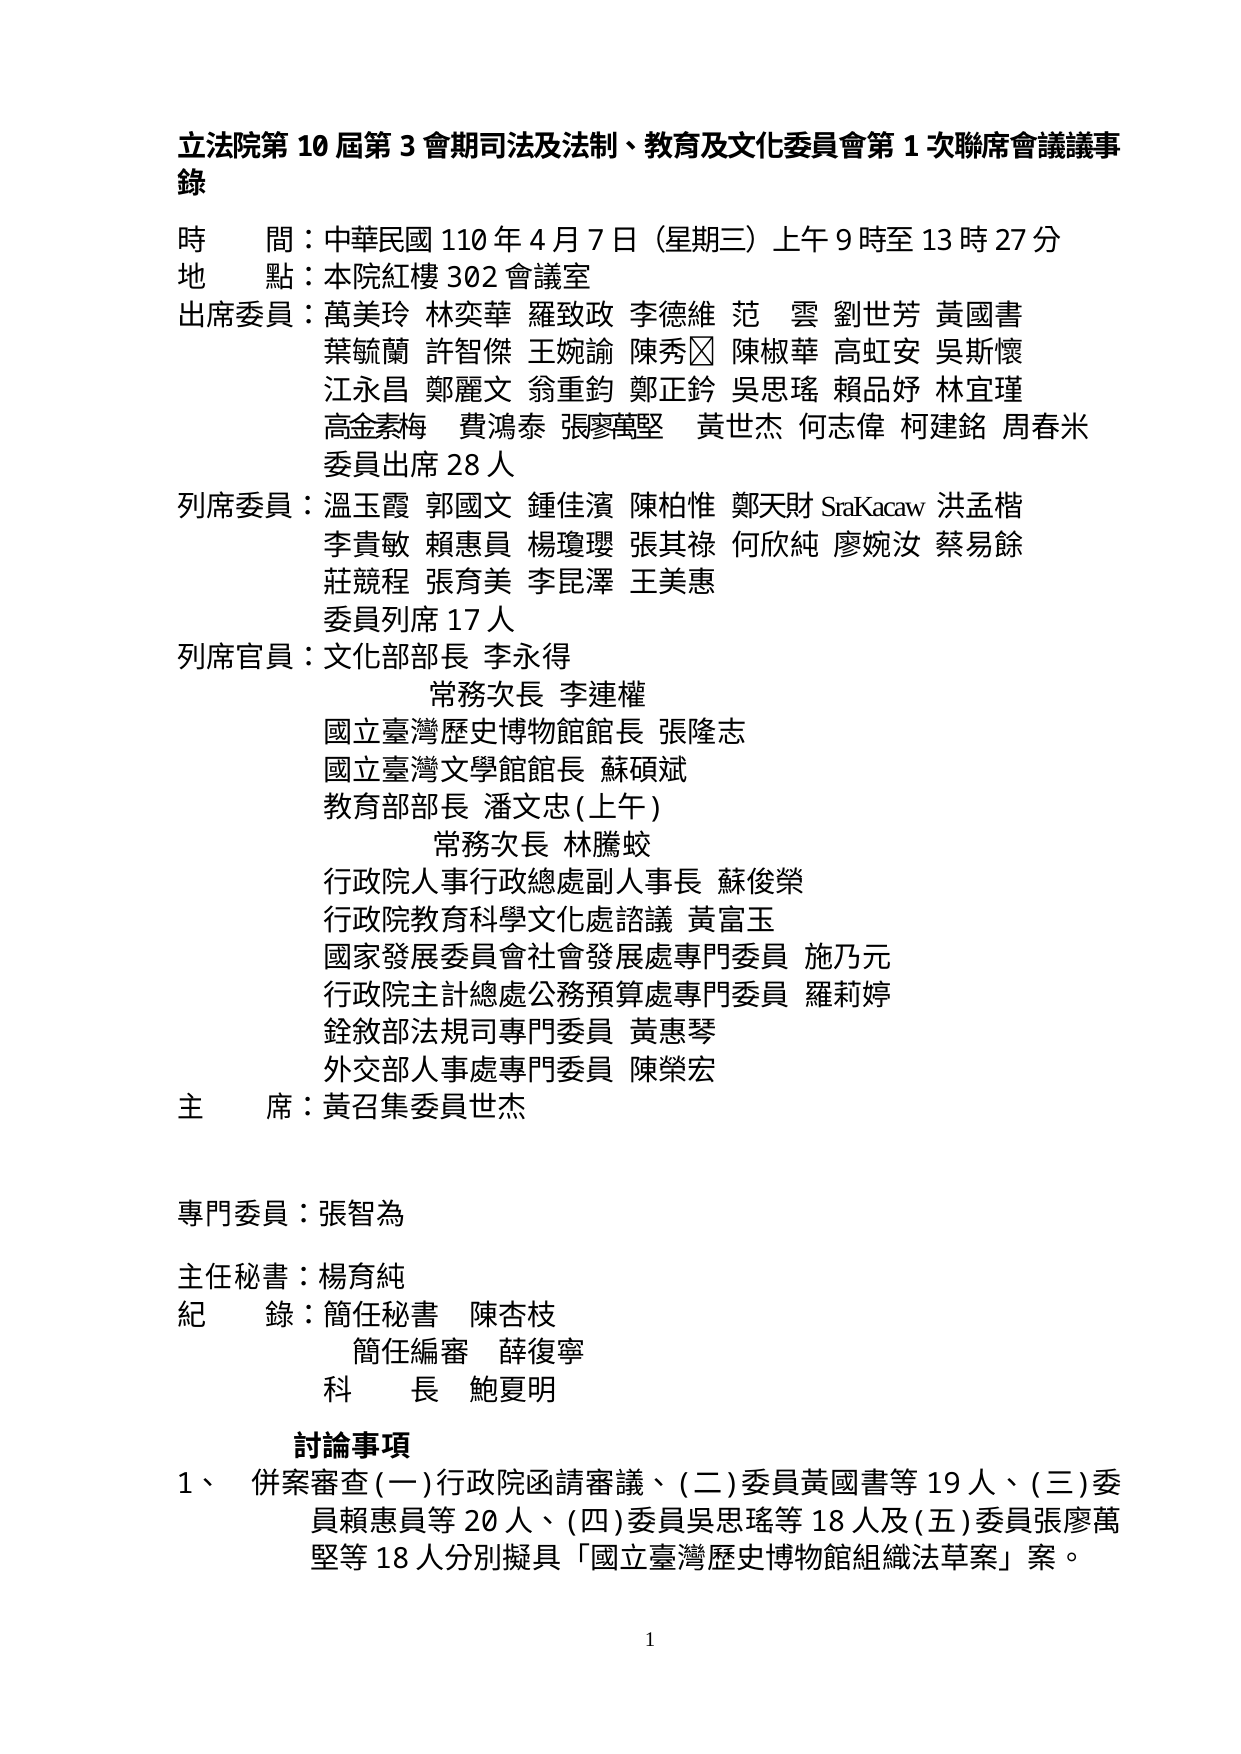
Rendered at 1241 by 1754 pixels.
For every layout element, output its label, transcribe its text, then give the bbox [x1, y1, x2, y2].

text 紀 錄：簡任秘書 陳杏枝 [177, 1295, 1122, 1333]
text 委員出席28人 [277, 445, 1122, 483]
text 李貴敏 賴惠員 楊瓊瓔 張其祿 何欣純 廖婉汝 蔡易餘 [277, 525, 1122, 562]
text 委員列席17人 [277, 600, 1122, 637]
text 行政院教育科學文化處諮議 黃富玉 [277, 900, 1122, 937]
text 葉毓蘭 許智傑 王婉諭 陳秀 陳椒華 高虹安 吳斯懷 [277, 333, 1122, 370]
text 外交部人事處專門委員 陳榮宏 [277, 1050, 1122, 1087]
text 江永昌 鄭麗文 翁重鈞 鄭正鈐 吳思瑤 賴品妤 林宜瑾 [277, 370, 1122, 408]
text 主 席：黃召集委員世杰 [177, 1087, 1122, 1125]
text 教育部部長 潘文忠(上午) [277, 787, 1122, 825]
text 銓敘部法規司專門委員 黃惠琴 [277, 1012, 1122, 1050]
text 地 點：本院紅樓302會議室 [177, 258, 1122, 295]
text 討論事項 [177, 1426, 1122, 1464]
text 高金素梅 費鴻泰 張廖萬堅 黃世杰 何志偉 柯建銘 周春米 [277, 408, 1122, 445]
text 國立臺灣歷史博物館館長 張隆志 [277, 712, 1122, 750]
text 列席官員：文化部部長 李永得 [177, 637, 1122, 675]
text 行政院主計總處公務預算處專門委員 羅莉婷 [277, 975, 1122, 1012]
text 出席委員：萬美玲 林奕華 羅致政 李德維 范 雲 劉世芳 黃國書 [177, 295, 1122, 333]
text 專門委員：張智為 [177, 1170, 1122, 1233]
text 國立臺灣文學館館長 蘇碩斌 [277, 750, 1122, 787]
text 科 長 鮑夏明 [177, 1370, 1122, 1408]
list 併案審查(一)行政院函請審議、(二)委員黃國書等19人、(三)委員賴惠員等20人、(四)委員吳思瑤等18人及(五)委員張廖萬堅等18人分別擬具「國立臺灣歷史博物館組織法草案」案。 [176, 1464, 1122, 1576]
text 國家發展委員會社會發展處專門委員 施乃元 [277, 937, 1122, 975]
text 簡任編審 薛復寧 [177, 1333, 1122, 1370]
text 列席委員：溫玉霞 郭國文 鍾佳濱 陳柏惟 鄭天財SraKacaw 洪孟楷 [177, 483, 1108, 525]
text 莊競程 張育美 李昆澤 王美惠 [277, 562, 1122, 600]
text 行政院人事行政總處副人事長 蘇俊榮 [277, 862, 1122, 900]
text 主任秘書：楊育純 [177, 1233, 1122, 1295]
text 立法院第10屆第3會期司法及法制、教育及文化委員會第1次聯席會議議事錄 [177, 126, 1122, 201]
text 時 間：中華民國110年4月7日（星期三）上午9時至13時27分 [177, 220, 1122, 258]
text 常務次長 李連權 [277, 675, 1122, 712]
text 常務次長 林騰蛟 [277, 825, 1122, 862]
